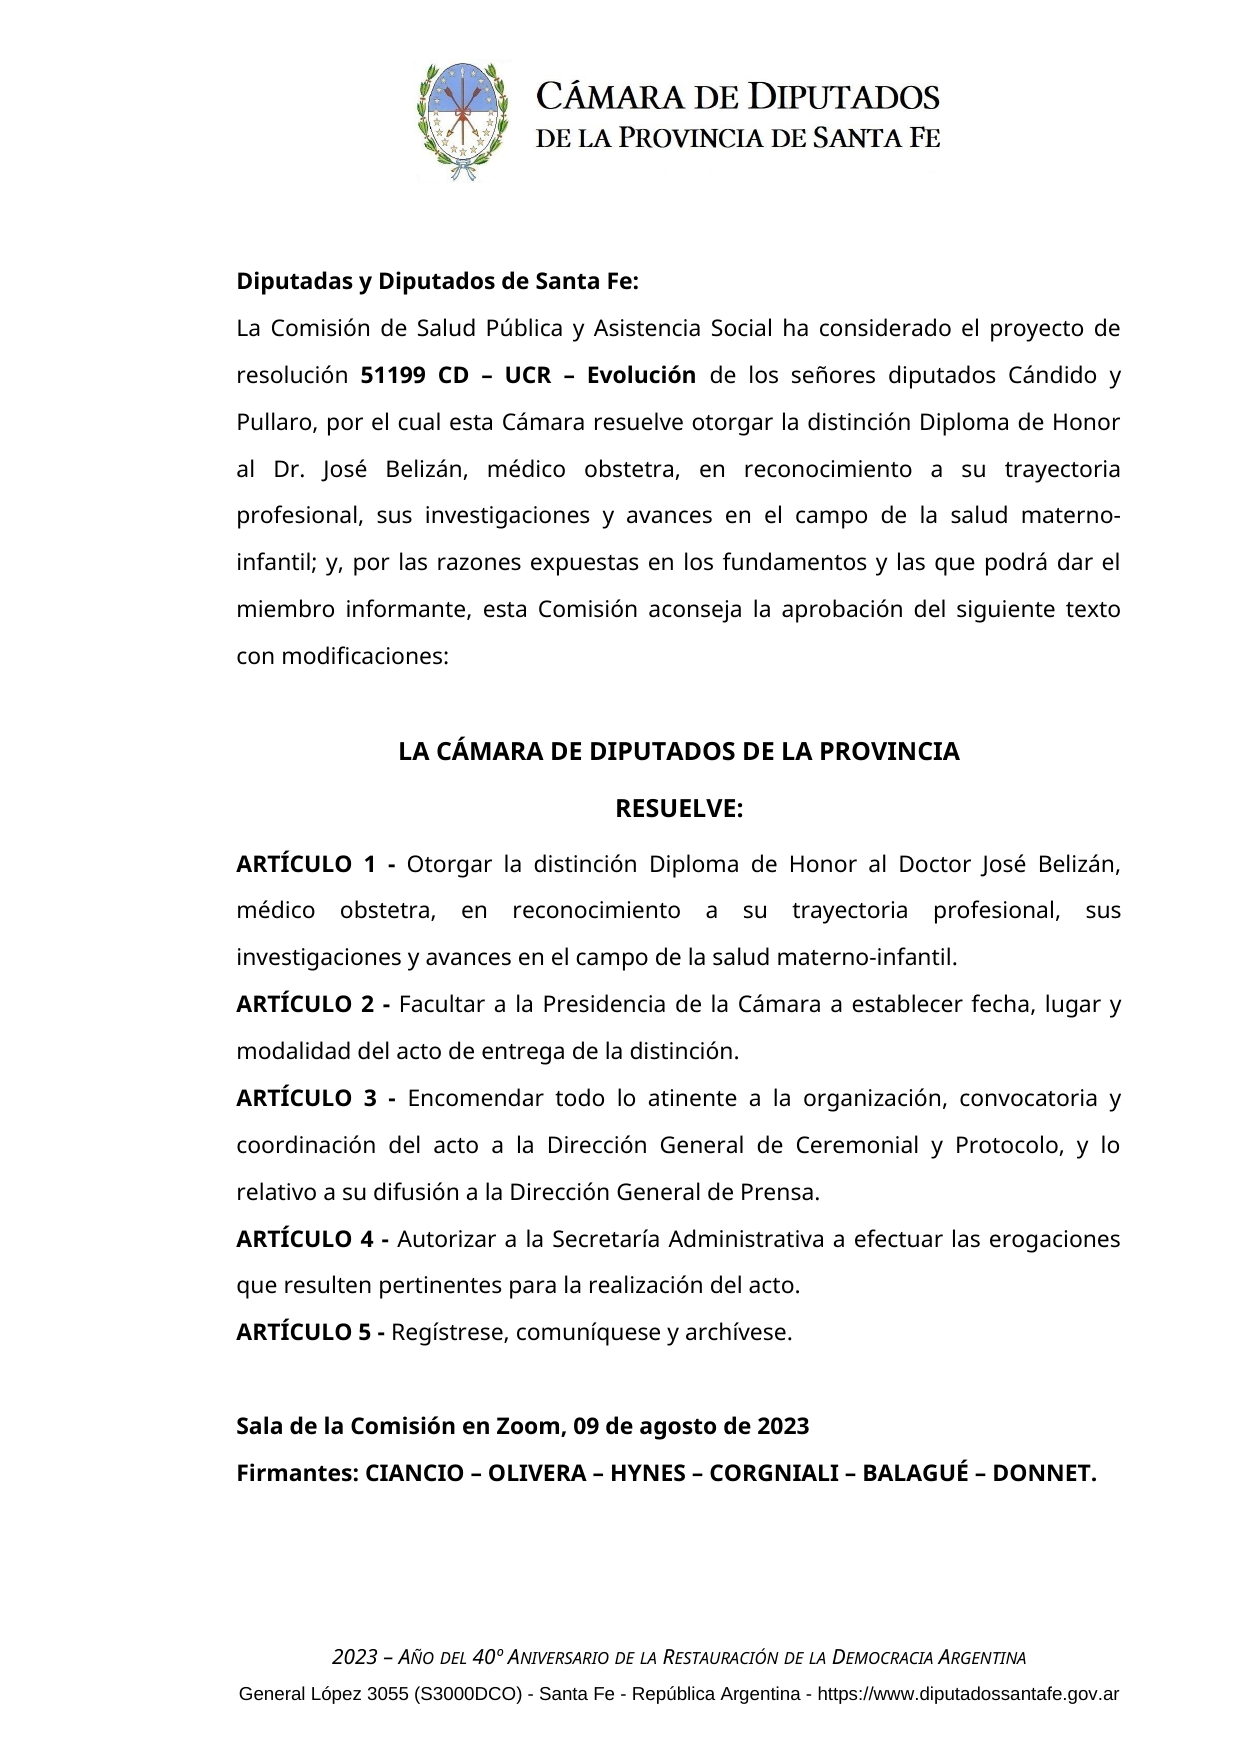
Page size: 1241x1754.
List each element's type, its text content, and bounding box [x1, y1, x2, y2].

picture [413, 59, 945, 183]
text ARTÍCULO 4 - Autorizar a la Secretaría Administrativa a efectuar las erogaciones que resulten pertinentes para la realización del acto. [236, 1222, 1122, 1301]
text ARTÍCULO 3 - Encomendar todo lo atinente a la organización, convocatoria y coordinación del acto a la Dirección General de Ceremonial y Protocolo, y lo relativo a su difusión a la Dirección General de Prensa. [236, 1082, 1122, 1207]
text ARTÍCULO 1 - Otorgar la distinción Diploma de Honor al Doctor José Belizán, médico obstetra, en reconocimiento a su trayectoria profesional, sus investigaciones y avances en el campo de la salud materno-infantil. [236, 847, 1122, 972]
text ARTÍCULO 5 - Regístrese, comuníquese y archívese. [236, 1316, 1122, 1347]
text Firmantes: CIANCIO – OLIVERA – HYNES – CORGNIALI – BALAGUÉ – DONNET. [236, 1457, 1122, 1488]
text LA CÁMARA DE DIPUTADOS DE LA PROVINCIA [236, 734, 1122, 768]
text Sala de la Comisión en Zoom, 09 de agosto de 2023 [236, 1410, 1122, 1441]
text ARTÍCULO 2 - Facultar a la Presidencia de la Cámara a establecer fecha, lugar y modalidad del acto de entrega de la distinción. [236, 988, 1122, 1066]
text RESUELVE: [236, 791, 1122, 825]
text Diputadas y Diputados de Santa Fe: [236, 265, 1122, 296]
text La Comisión de Salud Pública y Asistencia Social ha considerado el proyecto de resolución 51199 CD – UCR – Evolución de los señores diputados Cándido y Pullaro, por el cual esta Cámara resuelve otorgar la distinción Diploma de Honor al Dr. José Belizán, médico obstetra, en reconocimiento a su trayectoria profesional, sus investigaciones y avances en el campo de la salud materno-infantil; y, por las razones expuestas en los fundamentos y las que podrá dar el miembro informante, esta Comisión aconseja la aprobación del siguiente texto con modificaciones: [236, 312, 1122, 671]
